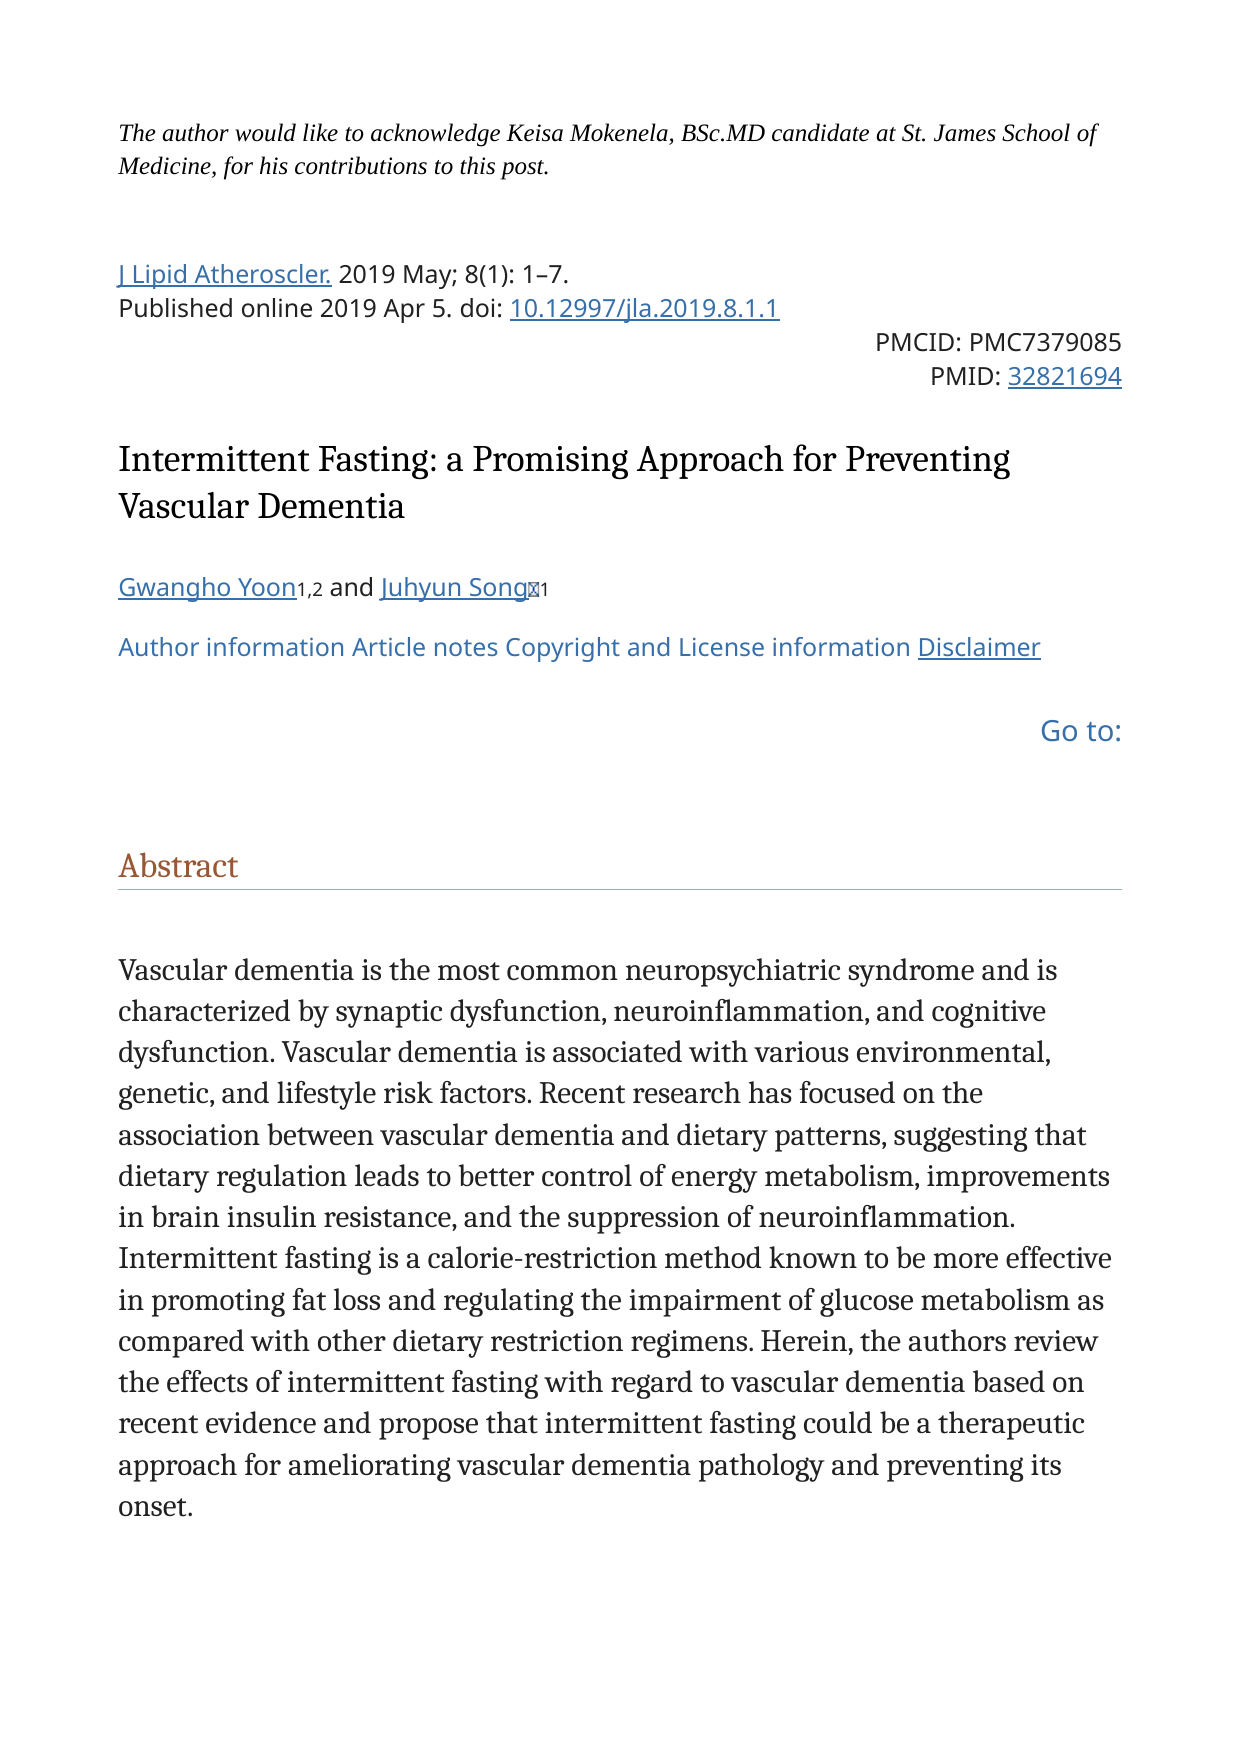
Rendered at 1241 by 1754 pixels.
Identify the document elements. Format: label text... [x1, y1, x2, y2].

text Go to: [118, 710, 1122, 750]
text Vascular dementia is the most common neuropsychiatric syndrome and is characterized by synaptic dysfunction, neuroinflammation, and cognitive dysfunction. Vascular dementia is associated with various environmental, genetic, and lifestyle risk factors. Recent research has focused on the association between vascular dementia and dietary patterns, suggesting that dietary regulation leads to better control of energy metabolism, improvements in brain insulin resistance, and the suppression of neuroinflammation. Intermittent fasting is a calorie-restriction method known to be more effective in promoting fat loss and regulating the impairment of glucose metabolism as compared with other dietary restriction regimens. Herein, the authors review the effects of intermittent fasting with regard to vascular dementia based on recent evidence and propose that intermittent fasting could be a therapeutic approach for ameliorating vascular dementia pathology and preventing its onset. [118, 952, 1122, 1524]
subtitle Abstract [118, 839, 1122, 889]
subtitle Intermittent Fasting: a Promising Approach for Preventing Vascular Dementia [118, 434, 1122, 528]
text The author would like to acknowledge Keisa Mokenela, BSc.MD candidate at St. James School of Medicine, for his contributions to this post. [118, 118, 1122, 180]
text Author information Article notes Copyright and License information Disclaimer [118, 629, 1122, 664]
text J Lipid Atheroscler. 2019 May; 8(1): 1–7. [118, 256, 1122, 290]
text Published online 2019 Apr 5. doi: 10.12997/jla.2019.8.1.1 [118, 290, 1122, 324]
picture [528, 582, 540, 597]
text Gwangho Yoon1,2 and Juhyun Song1 [118, 569, 1122, 604]
text PMID: 32821694 [118, 358, 1122, 392]
text PMCID: PMC7379085 [118, 324, 1122, 358]
